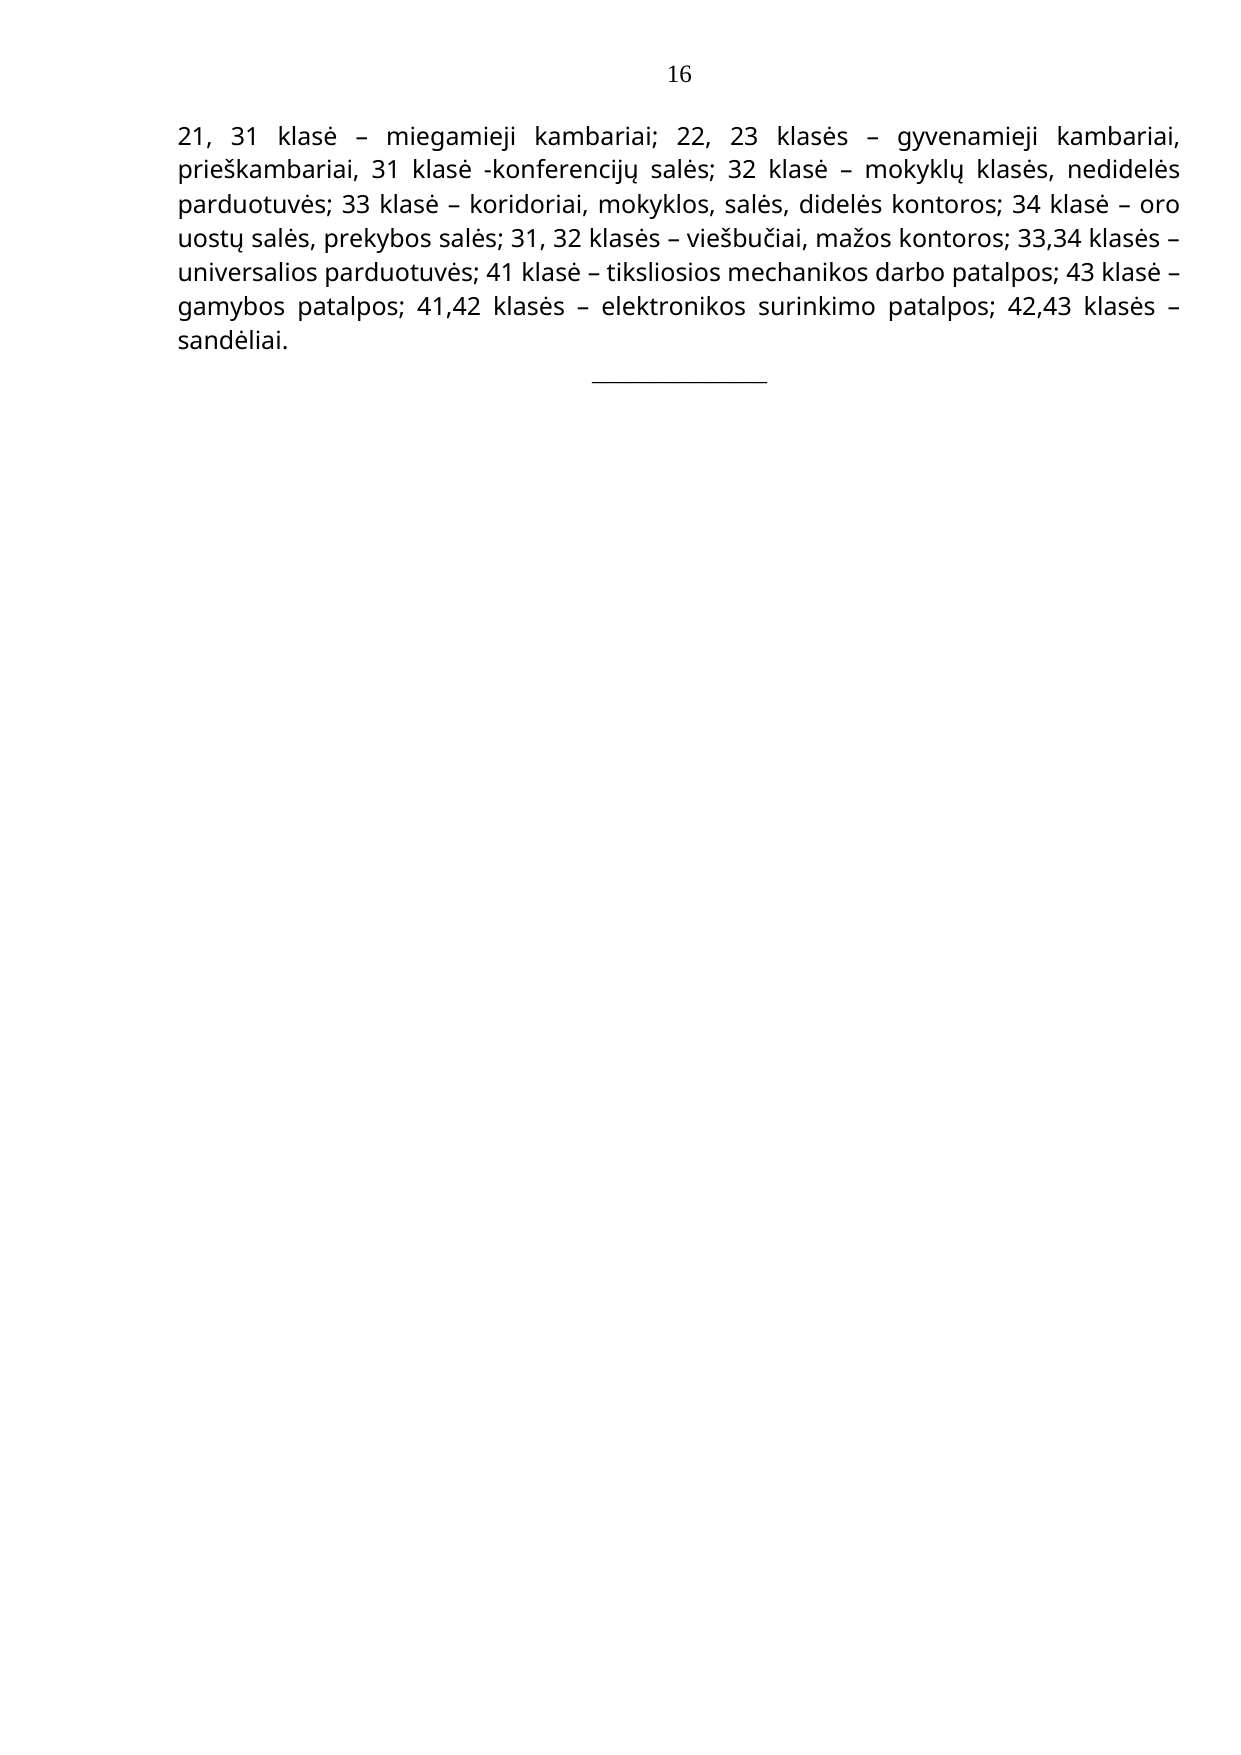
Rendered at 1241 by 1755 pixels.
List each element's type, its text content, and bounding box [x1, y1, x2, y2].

text ______________ [177, 357, 1181, 385]
text 21, 31 klasė – miegamieji kambariai; 22, 23 klasės – gyvenamieji kambariai, prieškambariai, 31 klasė -konferencijų salės; 32 klasė – mokyklų klasės, nedidelės parduotuvės; 33 klasė – koridoriai, mokyklos, salės, didelės kontoros; 34 klasė – oro uostų salės, prekybos salės; 31, 32 klasės – viešbučiai, mažos kontoros; 33,34 klasės – universalios parduotuvės; 41 klasė – tiksliosios mechanikos darbo patalpos; 43 klasė – gamybos patalpos; 41,42 klasės – elektronikos surinkimo patalpos; 42,43 klasės – sandėliai. [177, 118, 1181, 357]
